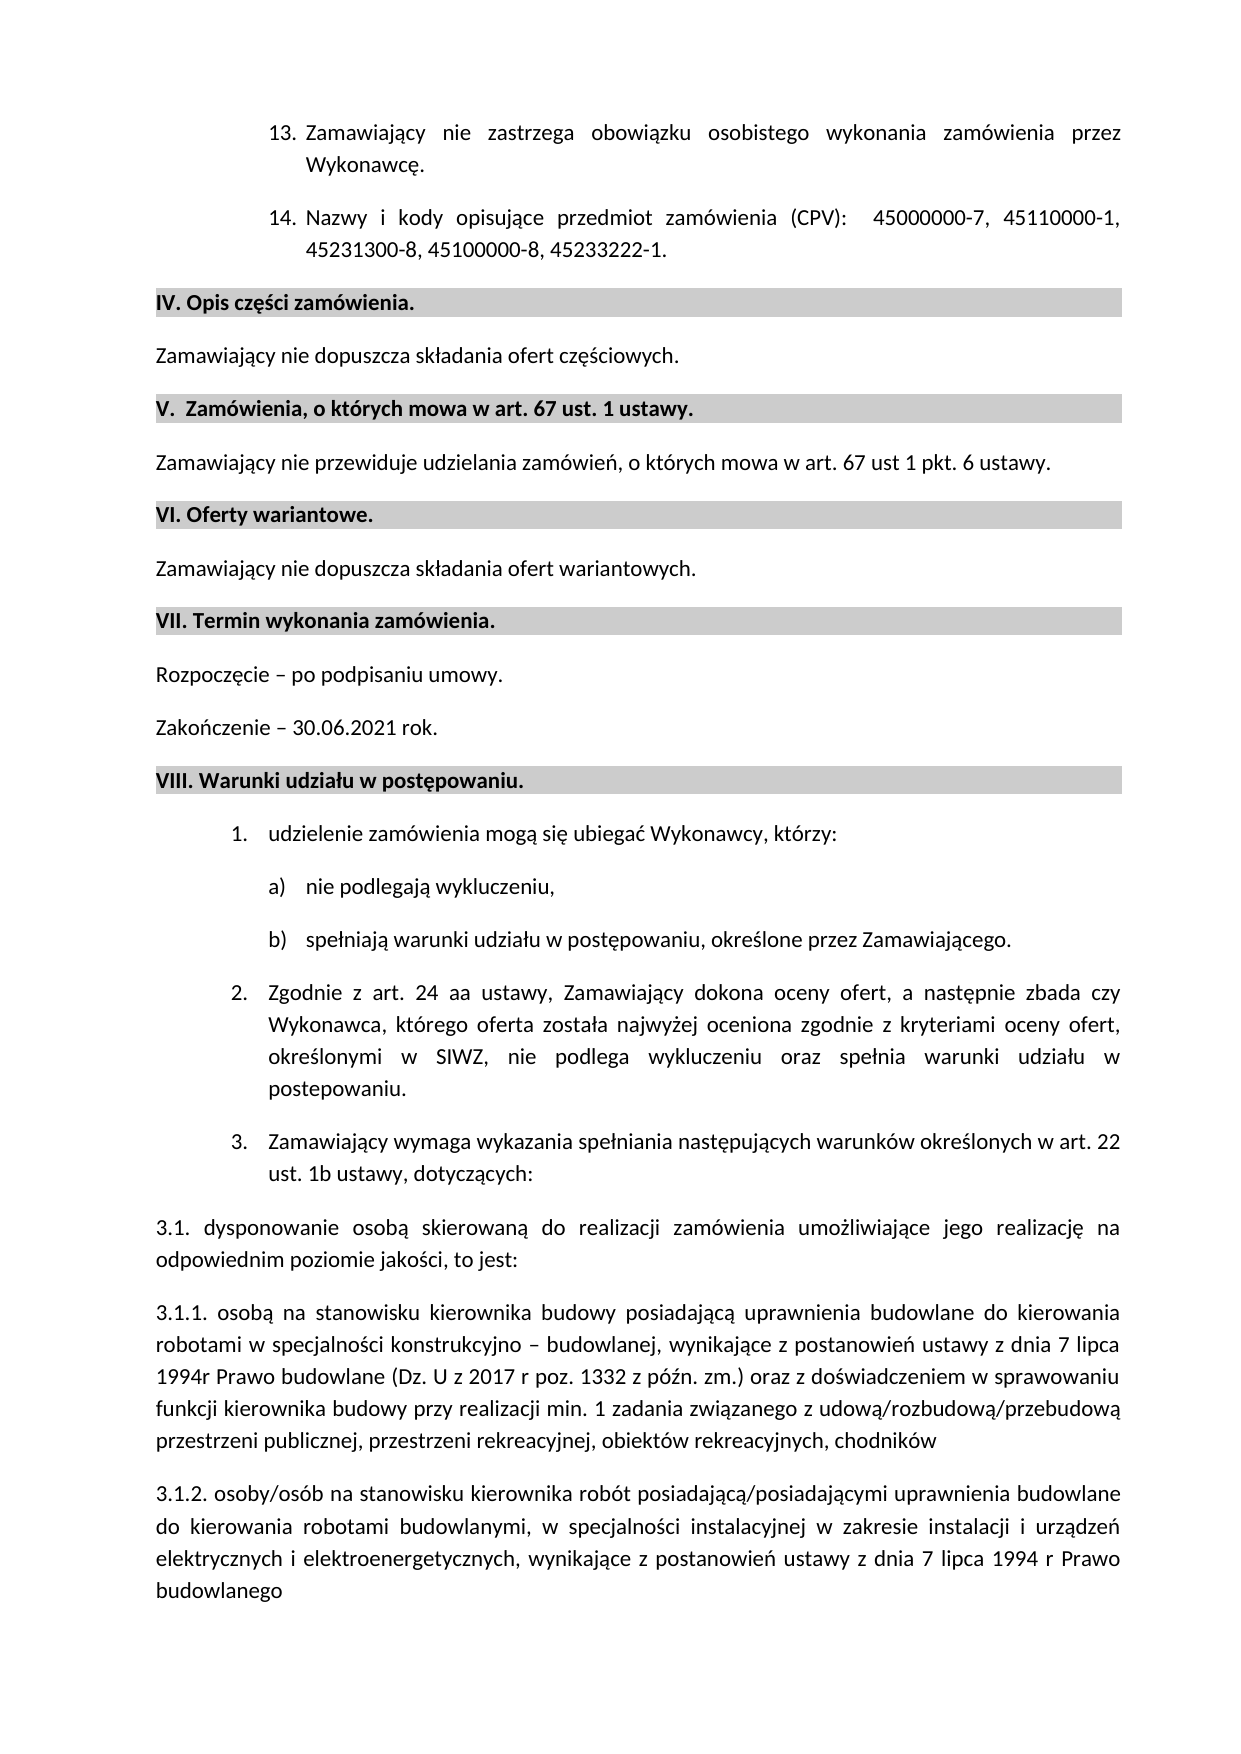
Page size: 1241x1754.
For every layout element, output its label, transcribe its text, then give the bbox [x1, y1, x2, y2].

list Zamawiający wymaga wykazania spełniania następujących warunków określonych w art. 22 ust. 1b ustawy, dotyczących: [231, 1127, 1122, 1188]
text Rozpoczęcie – po podpisaniu umowy. [156, 660, 1122, 688]
text 3.1.2. osoby/osób na stanowisku kierownika robót posiadającą/posiadającymi uprawnienia budowlane do kierowania robotami budowlanymi, w specjalności instalacyjnej w zakresie instalacji i urządzeń elektrycznych i elektroenergetycznych, wynikające z postanowień ustawy z dnia 7 lipca 1994 r Prawo budowlanego [156, 1479, 1122, 1604]
text Zamawiający nie przewiduje udzielania zamówień, o których mowa w art. 67 ust 1 pkt. 6 ustawy. [156, 448, 1122, 476]
list spełniają warunki udziału w postępowaniu, określone przez Zamawiającego. [268, 925, 1122, 953]
text Zamawiający nie dopuszcza składania ofert częściowych. [156, 342, 1122, 369]
list Nazwy i kody opisujące przedmiot zamówienia (CPV): 45000000-7, 45110000-1, 45231300-8, 45100000-8, 45233222-1. [268, 203, 1122, 263]
text Zamawiający nie dopuszcza składania ofert wariantowych. [156, 554, 1122, 582]
text 3.1. dysponowanie osobą skierowaną do realizacji zamówienia umożliwiające jego realizację na odpowiednim poziomie jakości, to jest: [156, 1213, 1122, 1273]
text VII. Termin wykonania zamówienia. [156, 607, 1122, 635]
list nie podlegają wykluczeniu, [268, 872, 1122, 900]
list Zgodnie z art. 24 aa ustawy, Zamawiający dokona oceny ofert, a następnie zbada czy Wykonawca, którego oferta została najwyżej oceniona zgodnie z kryteriami oceny ofert, określonymi w SIWZ, nie podlega wykluczeniu oraz spełnia warunki udziału w postepowaniu. [231, 978, 1122, 1102]
list udzielenie zamówienia mogą się ubiegać Wykonawcy, którzy: [231, 819, 1122, 847]
text VI. Oferty wariantowe. [156, 501, 1122, 529]
text VIII. Warunki udziału w postępowaniu. [156, 766, 1122, 794]
text 3.1.1. osobą na stanowisku kierownika budowy posiadającą uprawnienia budowlane do kierowania robotami w specjalności konstrukcyjno – budowlanej, wynikające z postanowień ustawy z dnia 7 lipca 1994r Prawo budowlane (Dz. U z 2017 r poz. 1332 z późn. zm.) oraz z doświadczeniem w sprawowaniu funkcji kierownika budowy przy realizacji min. 1 zadania związanego z udową/rozbudową/przebudową przestrzeni publicznej, przestrzeni rekreacyjnej, obiektów rekreacyjnych, chodników [156, 1298, 1122, 1454]
text IV. Opis części zamówienia. [156, 288, 1122, 317]
text Zakończenie – 30.06.2021 rok. [156, 713, 1122, 741]
list Zamawiający nie zastrzega obowiązku osobistego wykonania zamówienia przez Wykonawcę. [268, 118, 1122, 178]
text V. Zamówienia, o których mowa w art. 67 ust. 1 ustawy. [156, 394, 1122, 423]
